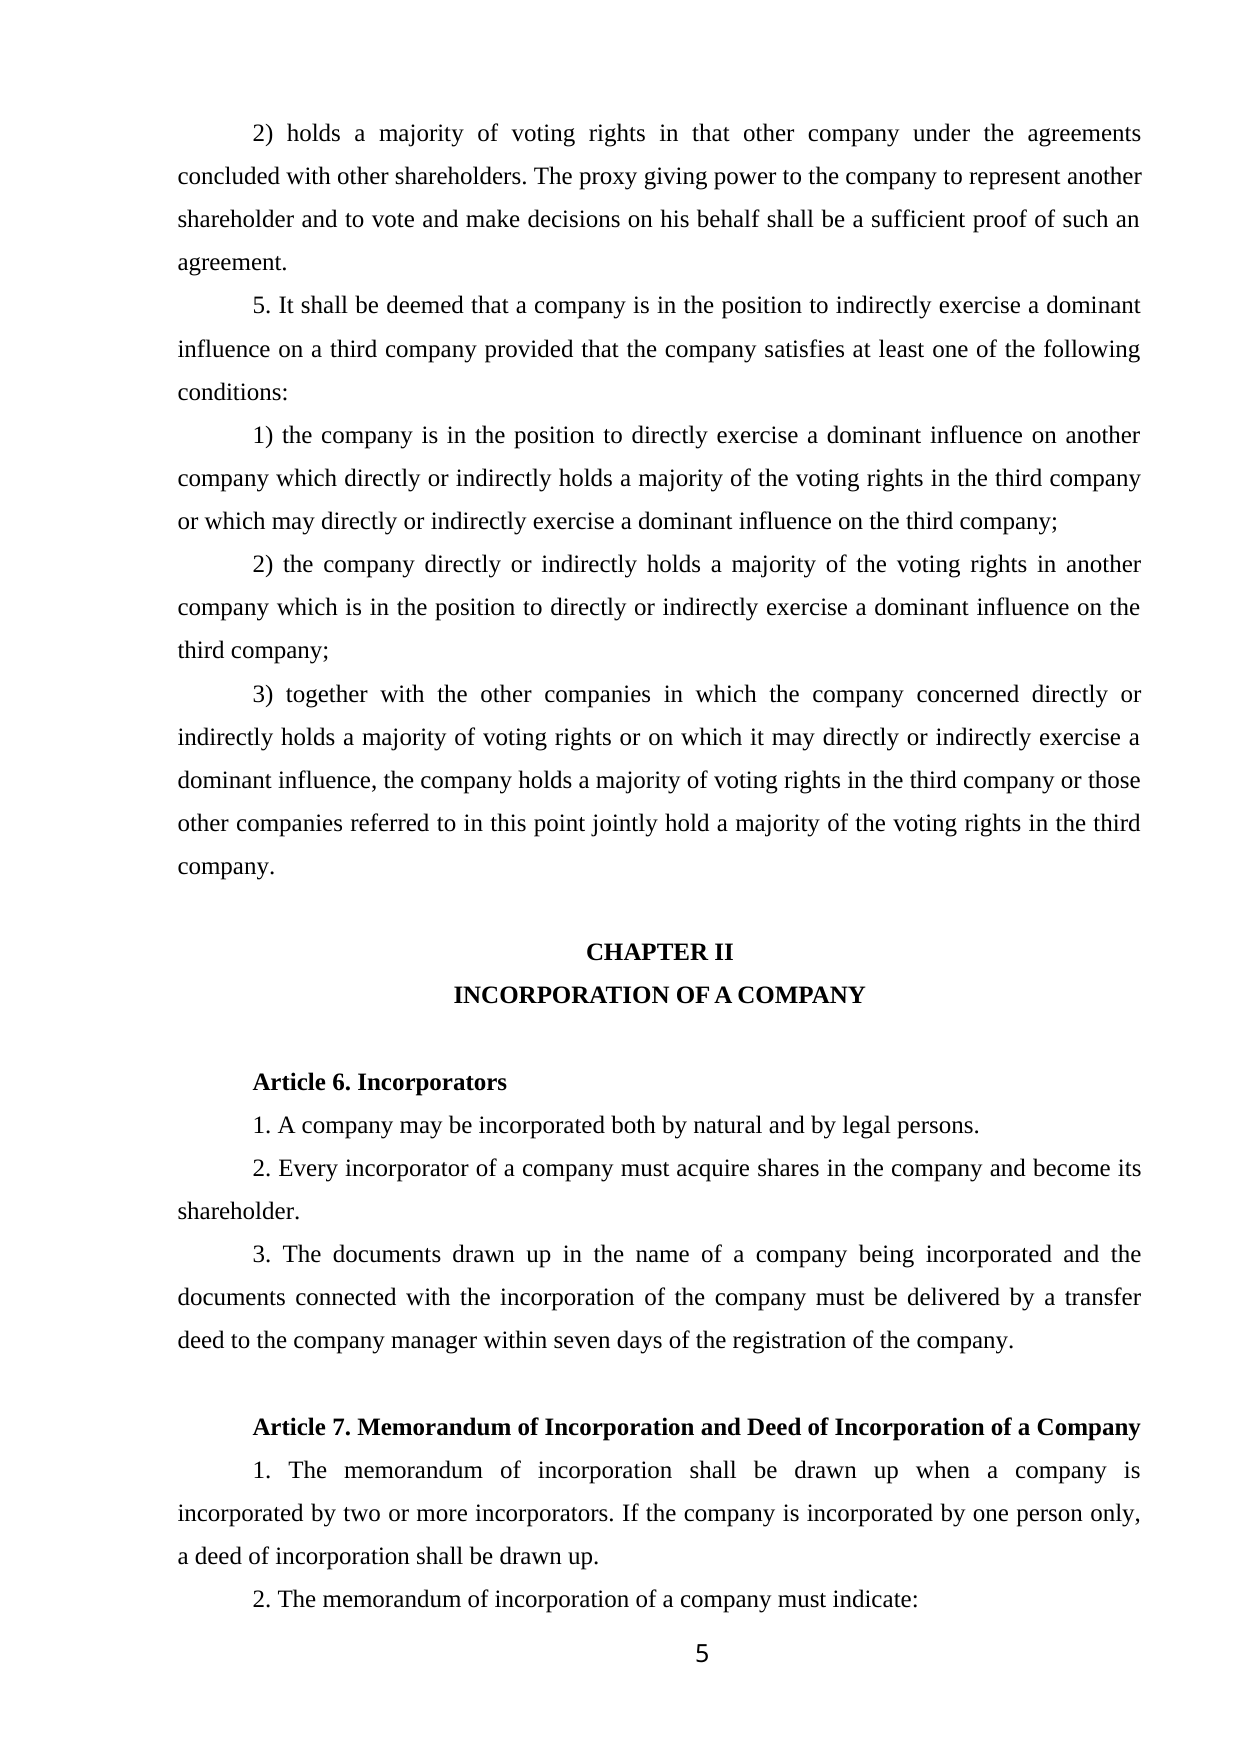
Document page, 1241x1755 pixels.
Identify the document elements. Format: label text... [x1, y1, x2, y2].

text 2) the company directly or indirectly holds a majority of the voting rights in another company which is in the position to directly or indirectly exercise a dominant influence on the third company; [177, 549, 1142, 664]
text 5. It shall be deemed that a company is in the position to indirectly exercise a dominant influence on a third company provided that the company satisfies at least one of the following conditions: [177, 291, 1142, 406]
text Article 7. Memorandum of Incorporation and Deed of Incorporation of a Company [177, 1412, 1142, 1441]
text 3) together with the other companies in which the company concerned directly or indirectly holds a majority of voting rights or on which it may directly or indirectly exercise a dominant influence, the company holds a majority of voting rights in the third company or those other companies referred to in this point jointly hold a majority of the voting rights in the third company. [177, 679, 1142, 880]
text INCORPORATION OF A COMPANY [177, 981, 1142, 1009]
text Article 6. Incorporators [177, 1067, 1142, 1096]
text 2) holds a majority of voting rights in that other company under the agreements concluded with other shareholders. The proxy giving power to the company to represent another shareholder and to vote and make decisions on his behalf shall be a sufficient proof of such an agreement. [177, 118, 1142, 276]
text 2. The memorandum of incorporation of a company must indicate: [177, 1584, 1142, 1613]
text 1. A company may be incorporated both by natural and by legal persons. [177, 1110, 1142, 1139]
text 1) the company is in the position to directly exercise a dominant influence on another company which directly or indirectly holds a majority of the voting rights in the third company or which may directly or indirectly exercise a dominant influence on the third company; [177, 420, 1142, 535]
text 3. The documents drawn up in the name of a company being incorporated and the documents connected with the incorporation of the company must be delivered by a transfer deed to the company manager within seven days of the registration of the company. [177, 1239, 1142, 1354]
text 2. Every incorporator of a company must acquire shares in the company and become its shareholder. [177, 1153, 1142, 1225]
text CHAPTER II [177, 937, 1142, 966]
text 1. The memorandum of incorporation shall be drawn up when a company is incorporated by two or more incorporators. If the company is incorporated by one person only, a deed of incorporation shall be drawn up. [177, 1455, 1142, 1570]
